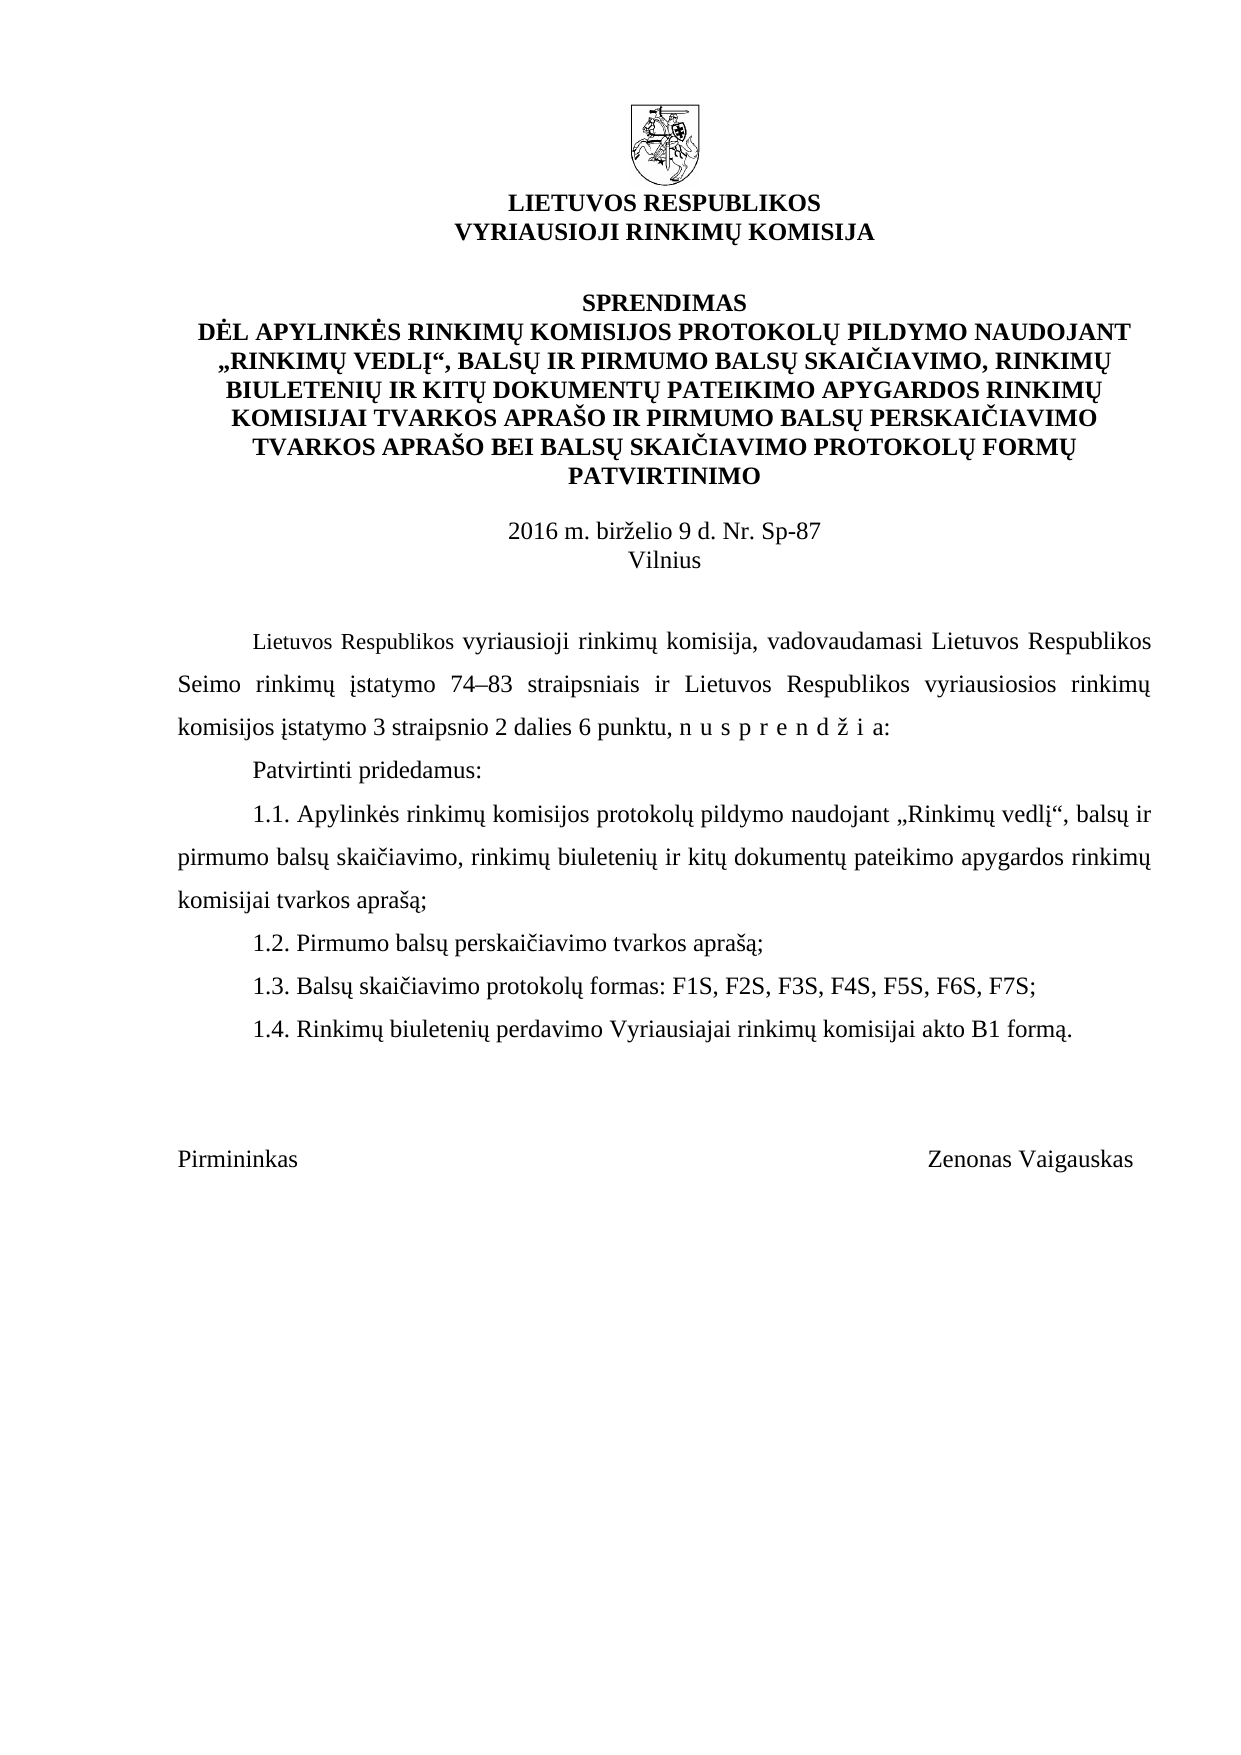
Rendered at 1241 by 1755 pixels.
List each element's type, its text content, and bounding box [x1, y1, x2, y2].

text LIETUVOS RESPUBLIKOS [177, 188, 1152, 217]
text Lietuvos Respublikos vyriausioji rinkimų komisija, vadovaudamasi Lietuvos Respublikos Seimo rinkimų įstatymo 74–83 straipsniais ir Lietuvos Respublikos vyriausiosios rinkimų komisijos įstatymo 3 straipsnio 2 dalies 6 punktu, nusprendžia: [177, 626, 1152, 741]
text DĖL APYLINKĖS RINKIMŲ KOMISIJOS PROTOKOLŲ pildymo naudojant „Rinkimų vedlį“, BALSŲ IR PIRMUMO BALSŲ SKAIČIAVIMO, RINKIMŲ BIULETENIŲ IR KITŲ DOKUMENTŲ PATEIKIMO APYGARDOS RINKIMŲ KOMISIJAI TVARKOS APRAŠO IR PIRMUMO BALSŲ PERSKAIČIAVIMO TVARKOS APRAŠO BEI BALSŲ SKAIČIAVIMO PROtOKOLŲ FORMŲ PATVIRTINIMO [177, 317, 1152, 490]
text Vilnius [177, 545, 1152, 573]
text VYRIAUSIOJI RINKIMŲ KOMISIJA [177, 217, 1152, 245]
text 2016 m. birželio 9 d. Nr. Sp-87 [177, 516, 1152, 545]
text 1.2. Pirmumo balsų perskaičiavimo tvarkos aprašą; [177, 928, 1152, 957]
text SPRENDIMAS [177, 288, 1152, 317]
text Pirmininkas Zenonas Vaigauskas [177, 1144, 1152, 1172]
text 1.1. Apylinkės rinkimų komisijos protokolų pildymo naudojant „Rinkimų vedlį“, balsų ir pirmumo balsų skaičiavimo, rinkimų biuletenių ir kitų dokumentų pateikimo apygardos rinkimų komisijai tvarkos aprašą; [177, 799, 1152, 914]
text 1.4. Rinkimų biuletenių perdavimo Vyriausiajai rinkimų komisijai akto B1 formą. [177, 1014, 1152, 1043]
text 1.3. Balsų skaičiavimo protokolų formas: F1S, F2S, F3S, F4S, F5S, F6S, F7S; [177, 971, 1152, 1000]
text Patvirtinti pridedamus: [177, 756, 1152, 784]
